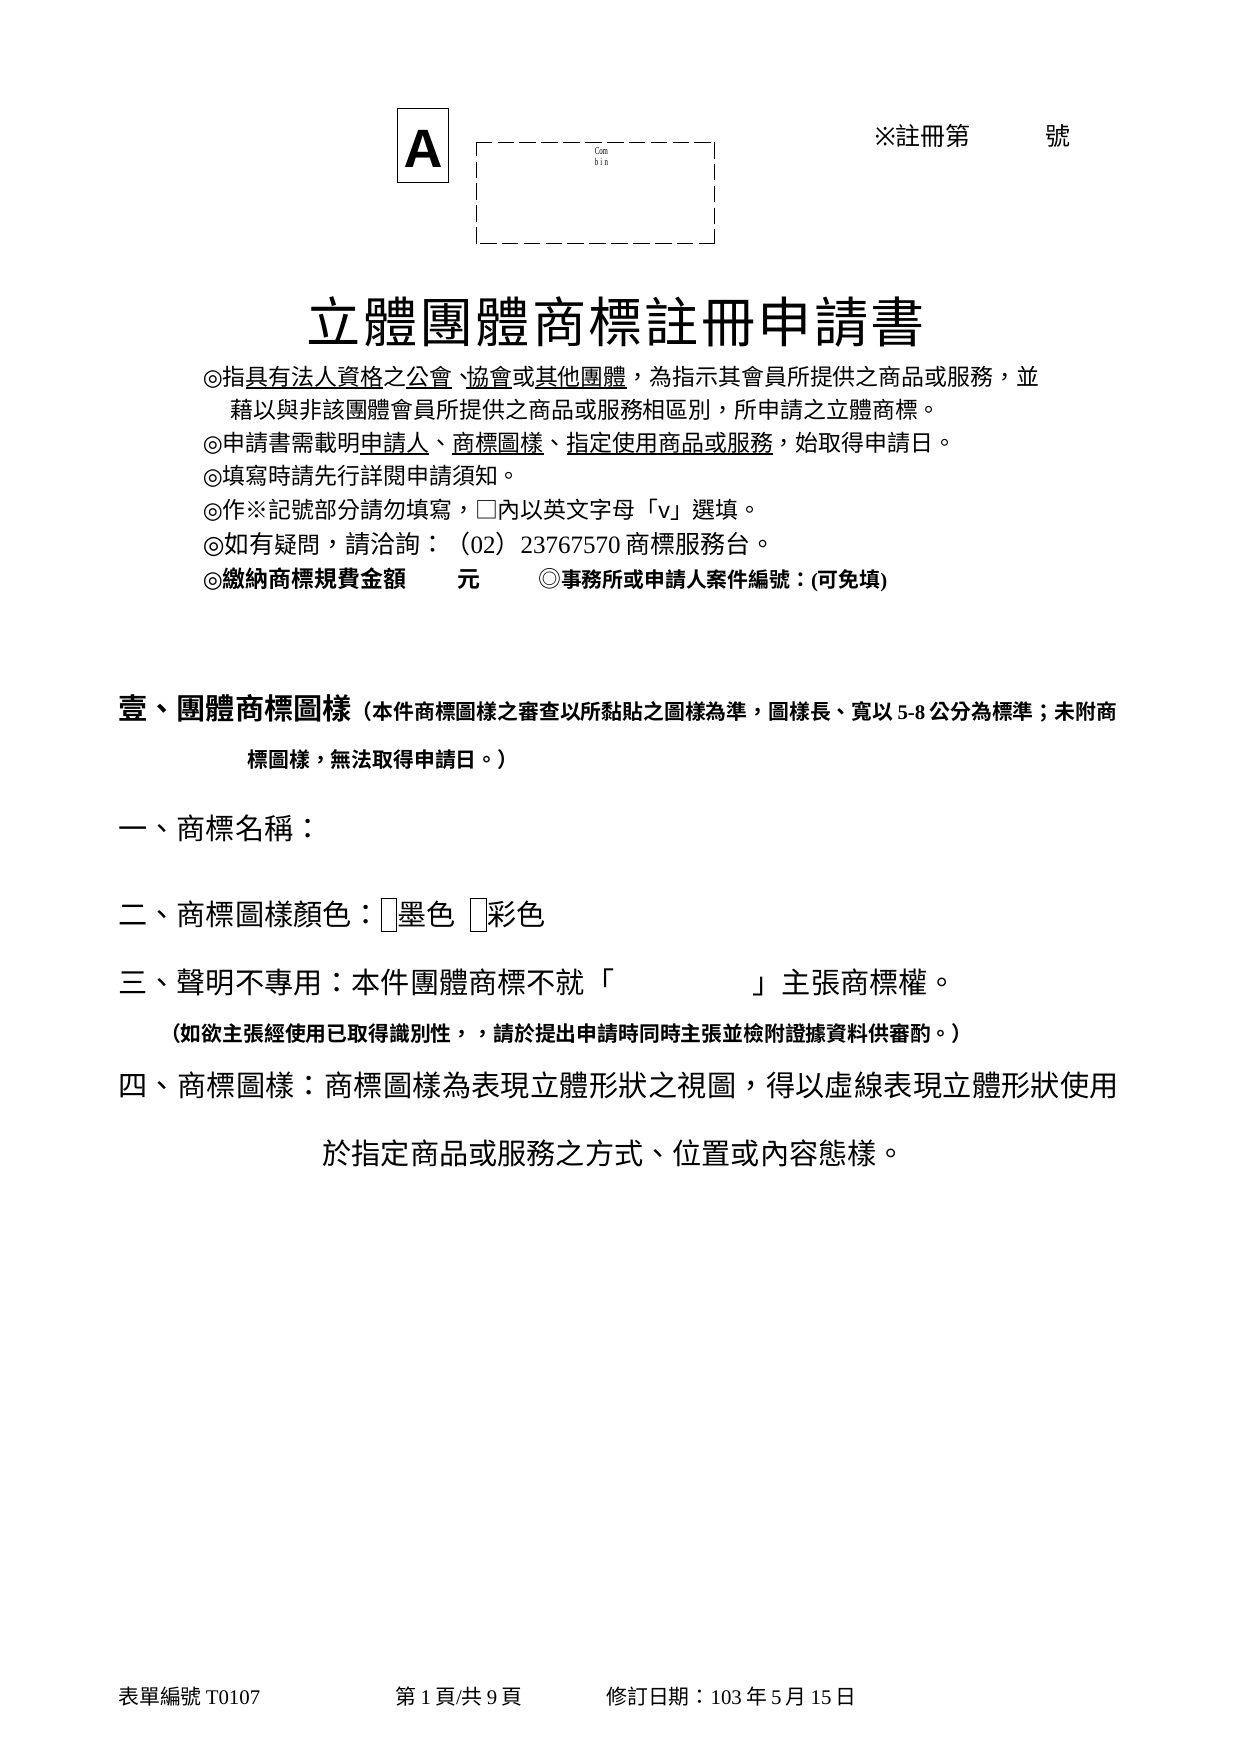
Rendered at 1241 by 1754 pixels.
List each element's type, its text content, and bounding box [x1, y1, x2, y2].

text ◎繳納商標規費金額 元 ◎事務所或申請人案件編號：(可免填) [203, 561, 1039, 594]
text ◎指具有法人資格之公會、協會或其他團體，為指示其會員所提供之商品或服務，並藉以與非該團體會員所提供之商品或服務相區別，所申請之立體商標。 [203, 358, 1039, 425]
text 四、商標圖樣：商標圖樣為表現立體形狀之視圖，得以虛線表現立體形狀使用於指定商品或服務之方式、位置或內容態樣。 [118, 1049, 1122, 1186]
text ◎申請書需載明申請人、商標圖樣、指定使用商品或服務，始取得申請日。 [203, 425, 1039, 458]
text 一、商標名稱： [118, 792, 1122, 861]
text 三、聲明不專用：本件團體商標不就「 」主張商標權。 [118, 946, 1122, 1015]
text [449, 108, 463, 183]
text （如欲主張經使用已取得識別性，，請於提出申請時同時主張並檢附證據資料供審酌。） [118, 1015, 1122, 1049]
text ※註冊第 號 [874, 116, 1162, 153]
text Ａ [398, 109, 448, 182]
text ◎填寫時請先行詳閱申請須知。 [203, 458, 1039, 492]
text 立體團體商標註冊申請書 [177, 280, 1039, 358]
text 二、商標圖樣顏色： 墨色 彩色 [118, 878, 1122, 946]
text Combin [490, 145, 712, 168]
text ◎如有疑問，請洽詢：（02）23767570商標服務台。 [203, 525, 1039, 561]
text 壹、團體商標圖樣（本件商標圖樣之審查以所黏貼之圖樣為準，圖樣長、寬以5-8公分為標準；未附商 [118, 672, 1122, 741]
text 標圖樣，無法取得申請日。） [118, 741, 1122, 775]
text ◎作※記號部分請勿填寫，□內以英文字母「v」選填。 [203, 492, 1039, 525]
text [386, 108, 397, 183]
